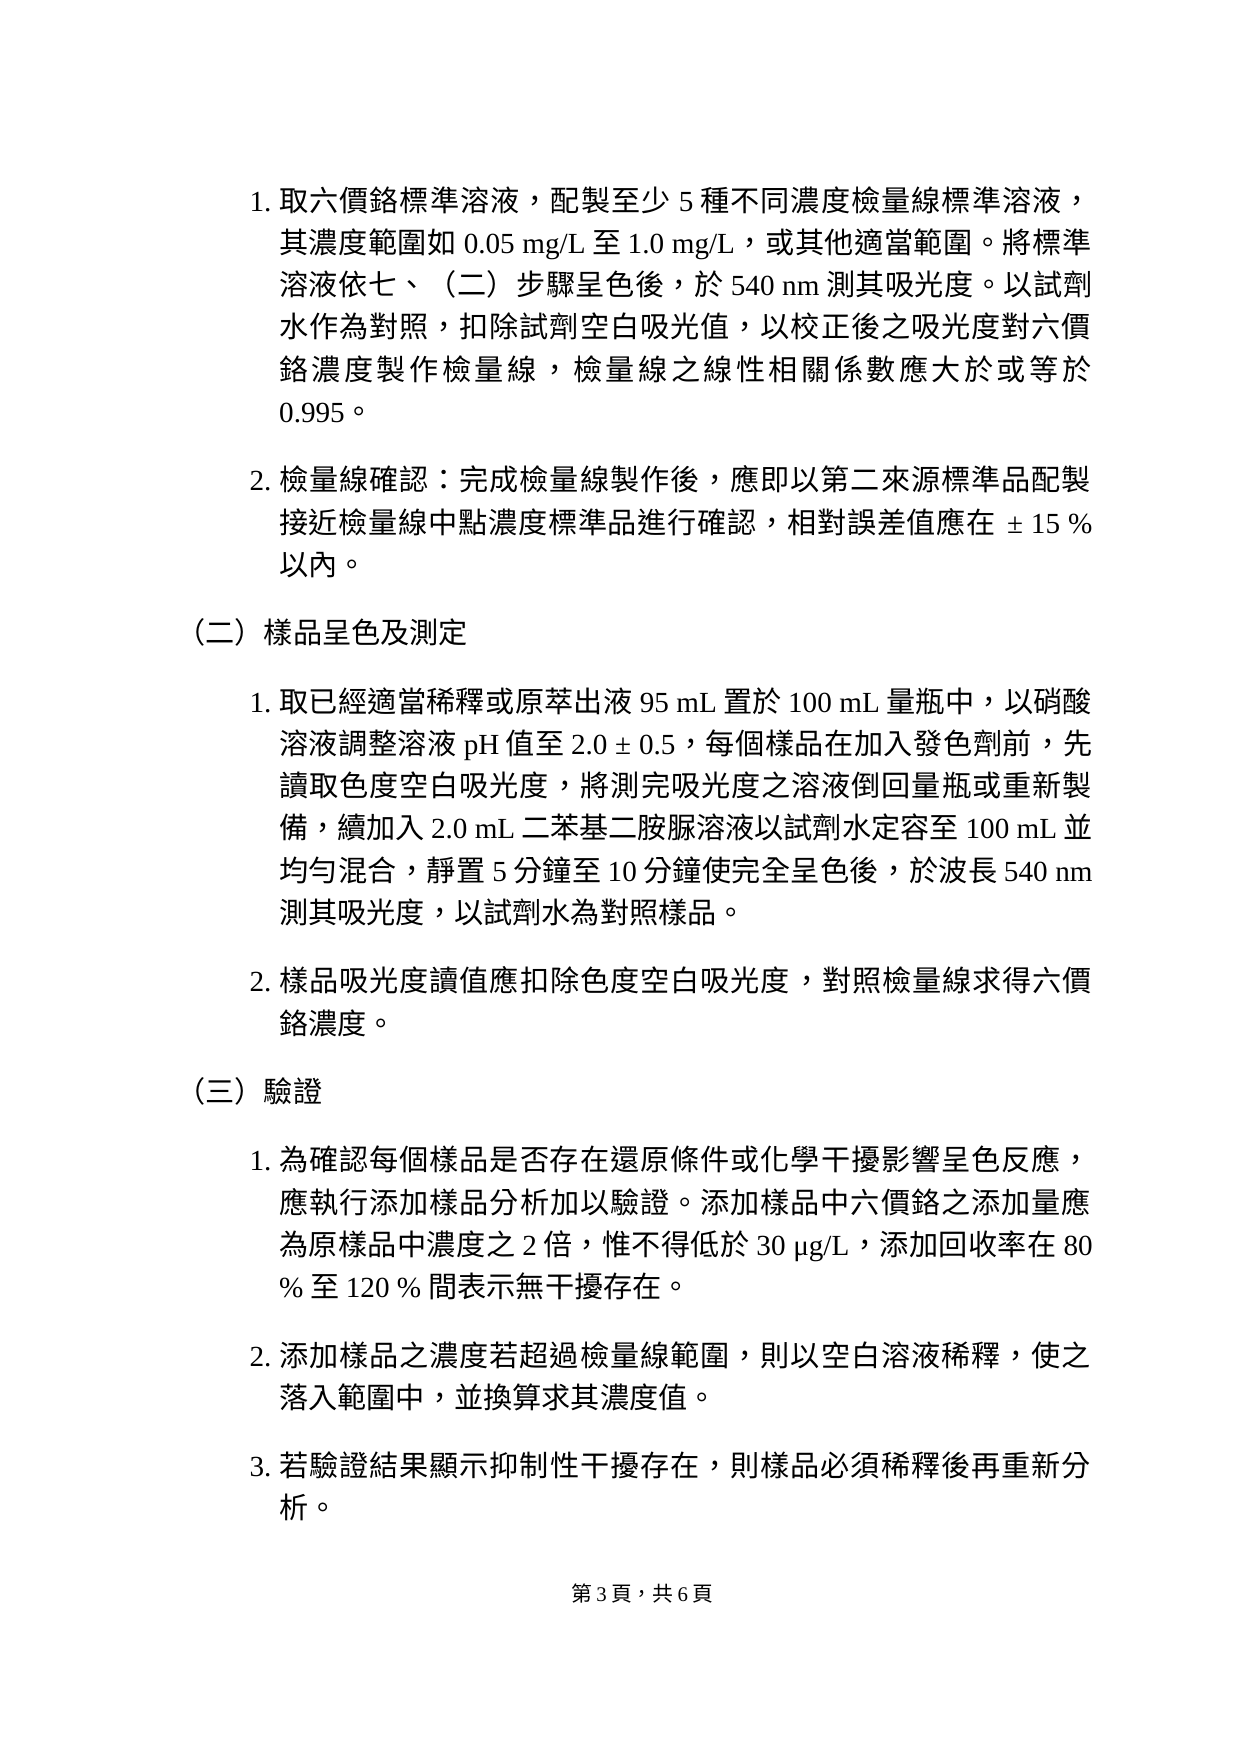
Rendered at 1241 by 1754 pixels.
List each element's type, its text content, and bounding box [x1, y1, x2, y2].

list 檢量線確認：完成檢量線製作後，應即以第二來源標準品配製接近檢量線中點濃度標準品進行確認，相對誤差值應在 ± 15 % 以內。 [249, 457, 1093, 584]
list 樣品吸光度讀值應扣除色度空白吸光度，對照檢量線求得六價鉻濃度。 [249, 958, 1093, 1043]
list 添加樣品之濃度若超過檢量線範圍，則以空白溶液稀釋，使之落入範圍中，並換算求其濃度值。 [249, 1332, 1093, 1417]
list 驗證 [176, 1069, 1093, 1111]
list 取已經適當稀釋或原萃出液95 mL置於100 mL量瓶中，以硝酸溶液調整溶液pH值至2.0 ± 0.5，每個樣品在加入發色劑前，先讀取色度空白吸光度，將測完吸光度之溶液倒回量瓶或重新製備，續加入2.0 mL二苯基二胺脲溶液以試劑水定容至100 mL 並均勻混合，靜置5分鐘至10分鐘使完全呈色後，於波長540 nm測其吸光度，以試劑水為對照樣品。 [249, 678, 1093, 932]
list 為確認每個樣品是否存在還原條件或化學干擾影響呈色反應，應執行添加樣品分析加以驗證。添加樣品中六價鉻之添加量應為原樣品中濃度之2倍，惟不得低於30 μg/L，添加回收率在80 % 至120 % 間表示無干擾存在。 [249, 1137, 1093, 1306]
list 取六價鉻標準溶液，配製至少5種不同濃度檢量線標準溶液，其濃度範圍如0.05 mg/L至1.0 mg/L，或其他適當範圍。將標準溶液依七、（二）步驟呈色後，於540 nm測其吸光度。以試劑水作為對照，扣除試劑空白吸光值，以校正後之吸光度對六價鉻濃度製作檢量線，檢量線之線性相關係數應大於或等於0.995。 [249, 177, 1093, 431]
list 若驗證結果顯示抑制性干擾存在，則樣品必須稀釋後再重新分析。 [249, 1443, 1093, 1527]
list 樣品呈色及測定 [176, 610, 1093, 652]
